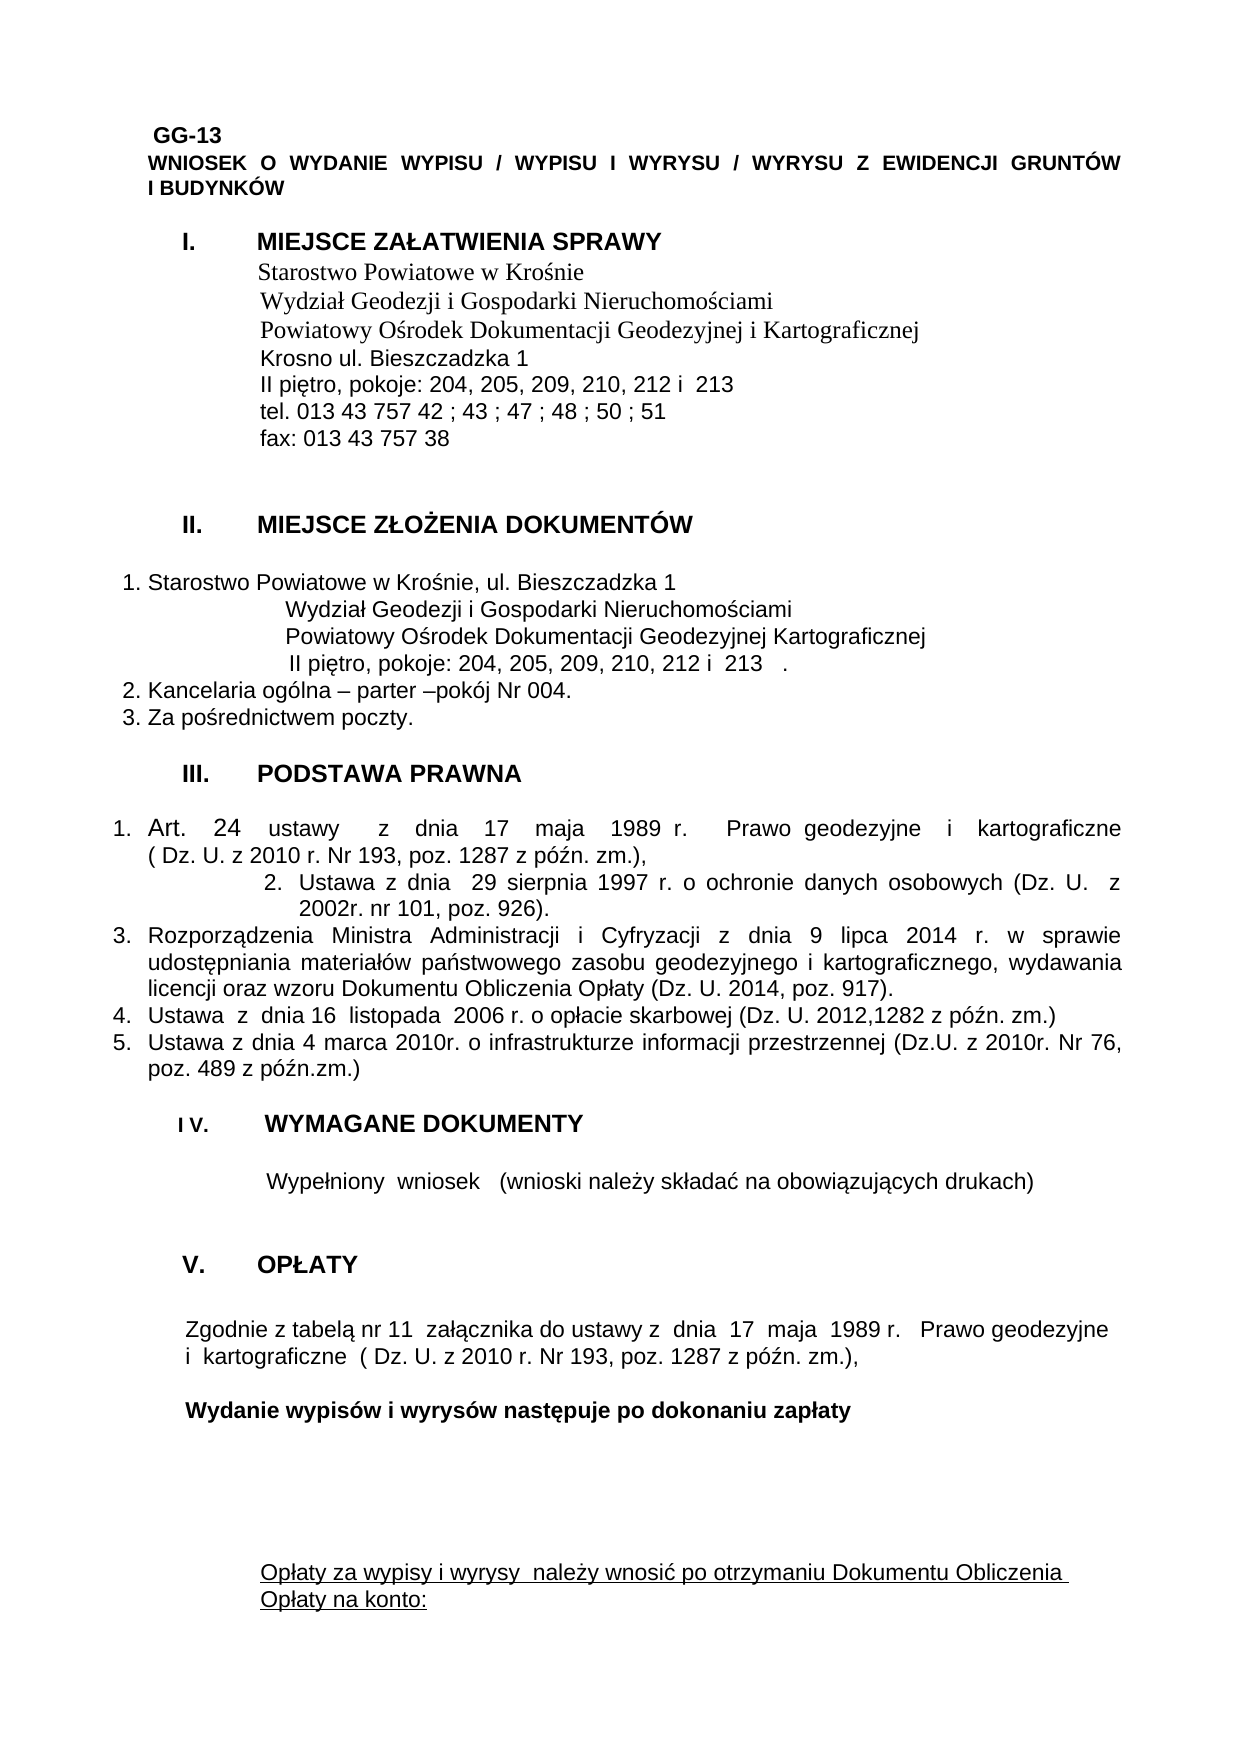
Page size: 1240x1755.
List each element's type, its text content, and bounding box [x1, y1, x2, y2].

text Zgodnie z tabelą nr 11 załącznika do ustawy z dnia 17 maja 1989 r. Prawo geodezyjne i kartograficzne ( Dz. U. z 2010 r. Nr 193, poz. 1287 z późn. zm.), [185, 1316, 1122, 1369]
list Rozporządzenia Ministra Administracji i Cyfryzacji z dnia 9 lipca 2014 r. w sprawie udostępniania materiałów państwowego zasobu geodezyjnego i kartograficznego, wydawania licencji oraz wzoru Dokumentu Obliczenia Opłaty (Dz. U. 2014, poz. 917). [113, 922, 1122, 1001]
subtitle II. MIEJSCE ZŁOŻENIA DOKUMENTÓW [148, 510, 1122, 539]
text Wydział Geodezji i Gospodarki Nieruchomościami [147, 286, 1122, 315]
subtitle I. MIEJSCE ZAŁATWIENIA SPRAWY [148, 227, 1122, 256]
list Art. 24 ustawy z dnia 17 maja 1989 r. Prawo geodezyjne i kartograficzne ( Dz. U. z 2010 r. Nr 193, poz. 1287 z późn. zm.), [113, 813, 1122, 868]
text Opłaty za wypisy i wyrysy należy wnosić po otrzymaniu Dokumentu Obliczenia Opłaty na konto: [260, 1559, 1122, 1612]
text fax: 013 43 757 38 [260, 425, 1122, 451]
text Krosno ul. Bieszczadzka 1 [260, 344, 1122, 371]
text GG-13 [153, 122, 1122, 149]
subtitle III. PODSTAWA PRAWNA [148, 759, 1122, 788]
text Wydział Geodezji i Gospodarki Nieruchomościami [260, 596, 902, 622]
text Starostwo Powiatowe w Krośnie [222, 257, 1122, 285]
list Starostwo Powiatowe w Krośnie, ul. Bieszczadzka 1 [122, 569, 1122, 596]
text Powiatowy Ośrodek Dokumentacji Geodezyjnej i Kartograficznej [147, 315, 1122, 344]
text WNIOSEK O WYDANIE WYPISU / WYPISU I WYRYSU / WYRYSU Z EWIDENCJI GRUNTÓW I BUDYNKÓW [148, 151, 1122, 199]
text Wydanie wypisów i wyrysów następuje po dokonaniu zapłaty [185, 1397, 1122, 1424]
text tel. 013 43 757 42 ; 43 ; 47 ; 48 ; 50 ; 51 [260, 398, 784, 424]
list Kancelaria ogólna – parter –pokój Nr 004. [122, 677, 1122, 703]
list Za pośrednictwem poczty. [122, 703, 1122, 730]
subtitle I V. WYMAGANE DOKUMENTY [149, 1109, 1122, 1138]
subtitle V. OPŁATY [148, 1250, 1122, 1279]
text Powiatowy Ośrodek Dokumentacji Geodezyjnej Kartograficznej [260, 623, 1122, 649]
text II piętro, pokoje: 204, 205, 209, 210, 212 i 213 [260, 371, 784, 398]
list Ustawa z dnia 29 sierpnia 1997 r. o ochronie danych osobowych (Dz. U. z 2002r. nr 101, poz. 926). [264, 869, 1122, 922]
list Ustawa z dnia 4 marca 2010r. o infrastrukturze informacji przestrzennej (Dz.U. z 2010r. Nr 76, poz. 489 z późn.zm.) [113, 1028, 1122, 1081]
text II piętro, pokoje: 204, 205, 209, 210, 212 i 213 . [149, 650, 1122, 676]
list Ustawa z dnia 16 listopada 2006 r. o opłacie skarbowej (Dz. U. 2012,1282 z późn. zm.) [113, 1002, 1122, 1028]
text Wypełniony wniosek (wnioski należy składać na obowiązujących drukach) [260, 1168, 1122, 1194]
